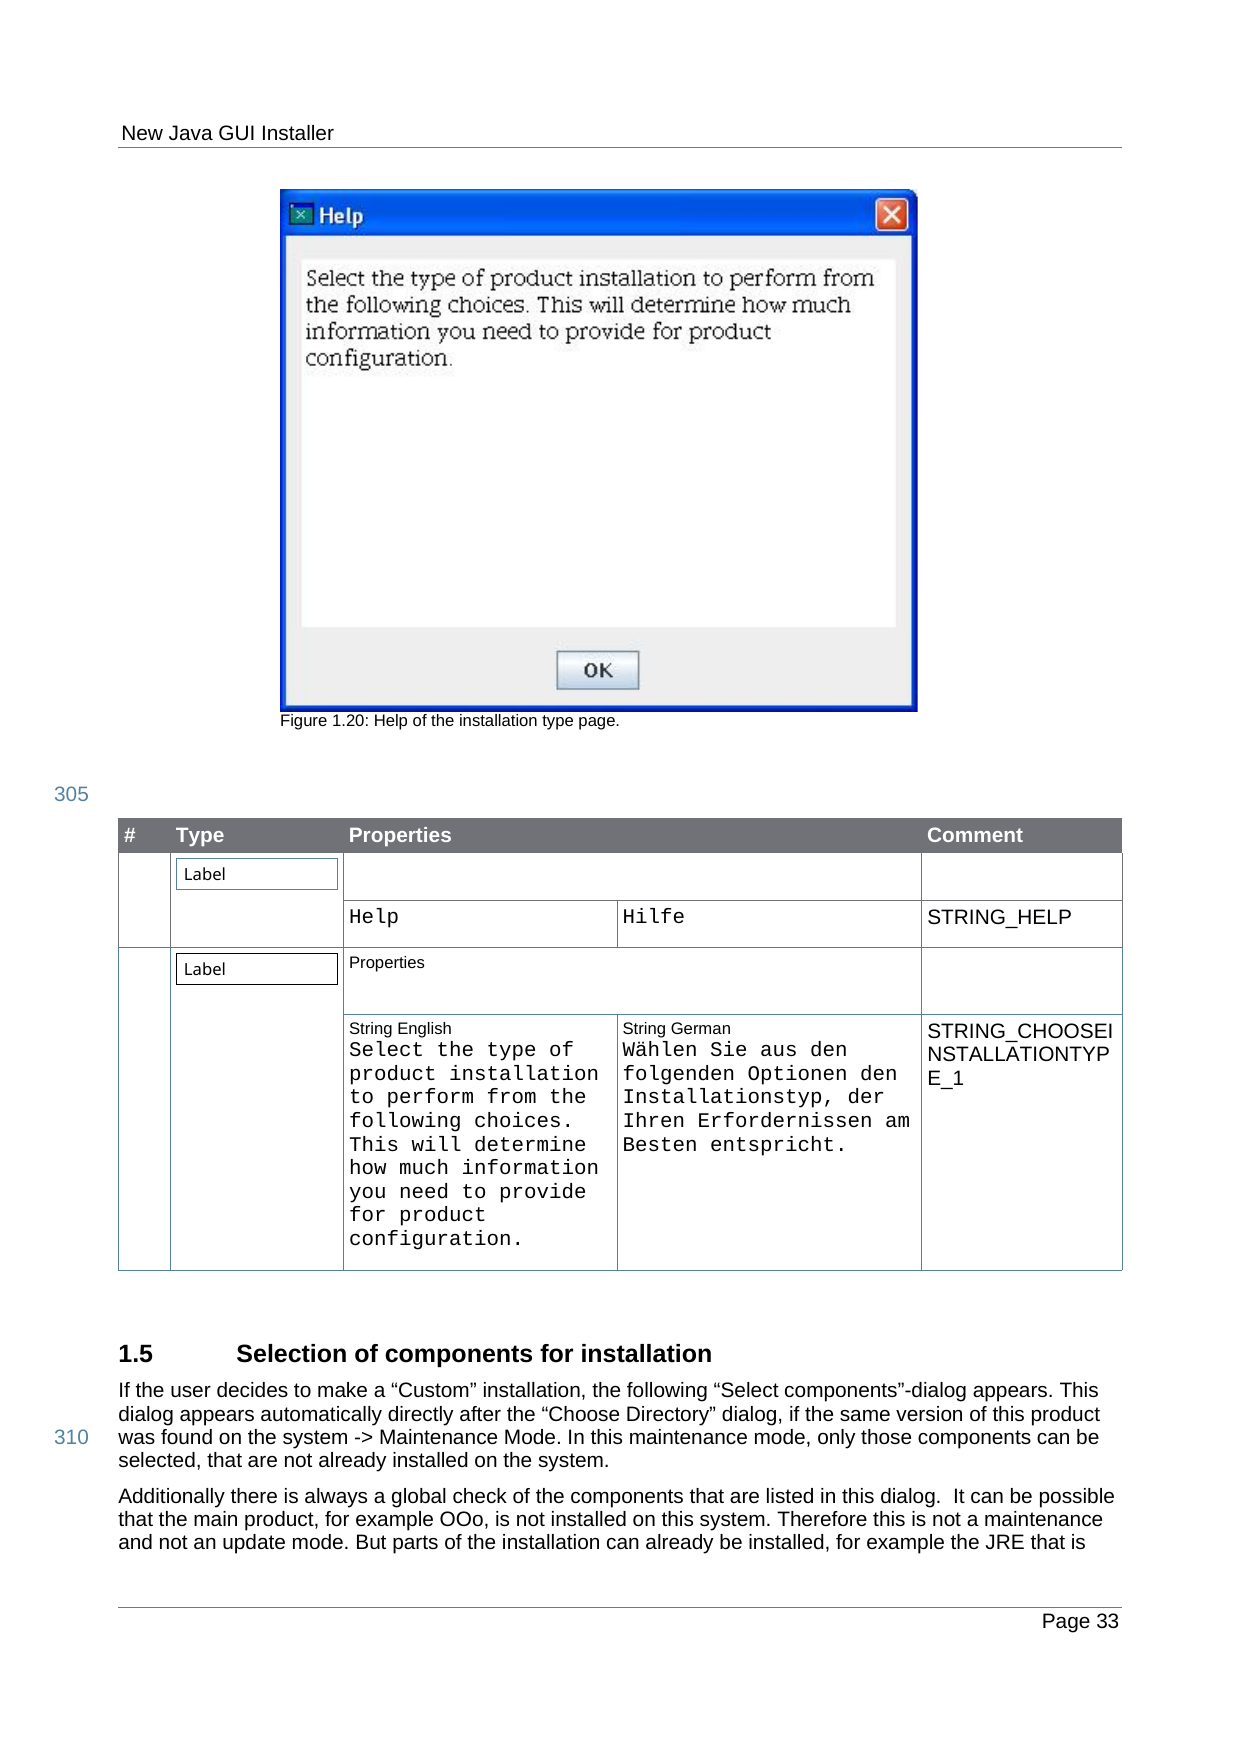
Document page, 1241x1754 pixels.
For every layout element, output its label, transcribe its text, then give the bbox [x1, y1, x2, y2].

table_cell String German Wählen Sie aus den folgenden Optionen den Installationstyp, der Ihren Erfordernissen am Besten entspricht. [618, 1015, 921, 1270]
table_cell Hilfe [618, 901, 921, 947]
picture [280, 189, 918, 712]
table_header [344, 853, 921, 900]
table_header Comment [921, 818, 1122, 853]
text Additionally there is always a global check of the components that are listed in this dialog. It can be possible that the main product, for example OOo, is not installed on this system. Therefore this is not a maintenance and not an update mode. But parts of the installation can already be installed, for example the JRE that is [118, 1484, 1122, 1554]
table_cell String English Select the type of product installation to perform from the following choices. This will determine how much information you need to provide for product configuration. [344, 1015, 617, 1270]
table_cell STRING_HELP [922, 901, 1122, 947]
table_cell <#> [119, 853, 170, 947]
table_cell [171, 948, 343, 1270]
table_header Properties [344, 948, 921, 1014]
table_cell <#> [119, 948, 170, 1270]
table_header [922, 948, 1122, 1014]
table_cell Help [344, 901, 617, 947]
table_header Type [170, 818, 343, 853]
subtitle Selection of components for installation [118, 1339, 1122, 1367]
table_header # [118, 818, 170, 853]
table_header Properties [343, 818, 921, 853]
table_cell [171, 853, 343, 947]
table_cell STRING_CHOOSEINSTALLATIONTYPE_1 [922, 1015, 1122, 1270]
text Figure 1.20: Help of the installation type page. [280, 712, 917, 730]
table_header [922, 853, 1122, 900]
text If the user decides to make a “Custom” installation, the following “Select components”-dialog appears. This dialog appears automatically directly after the “Choose Directory” dialog, if the same version of this product was found on the system -> Maintenance Mode. In this maintenance mode, only those components can be selected, that are not already installed on the system. [118, 1379, 1122, 1472]
